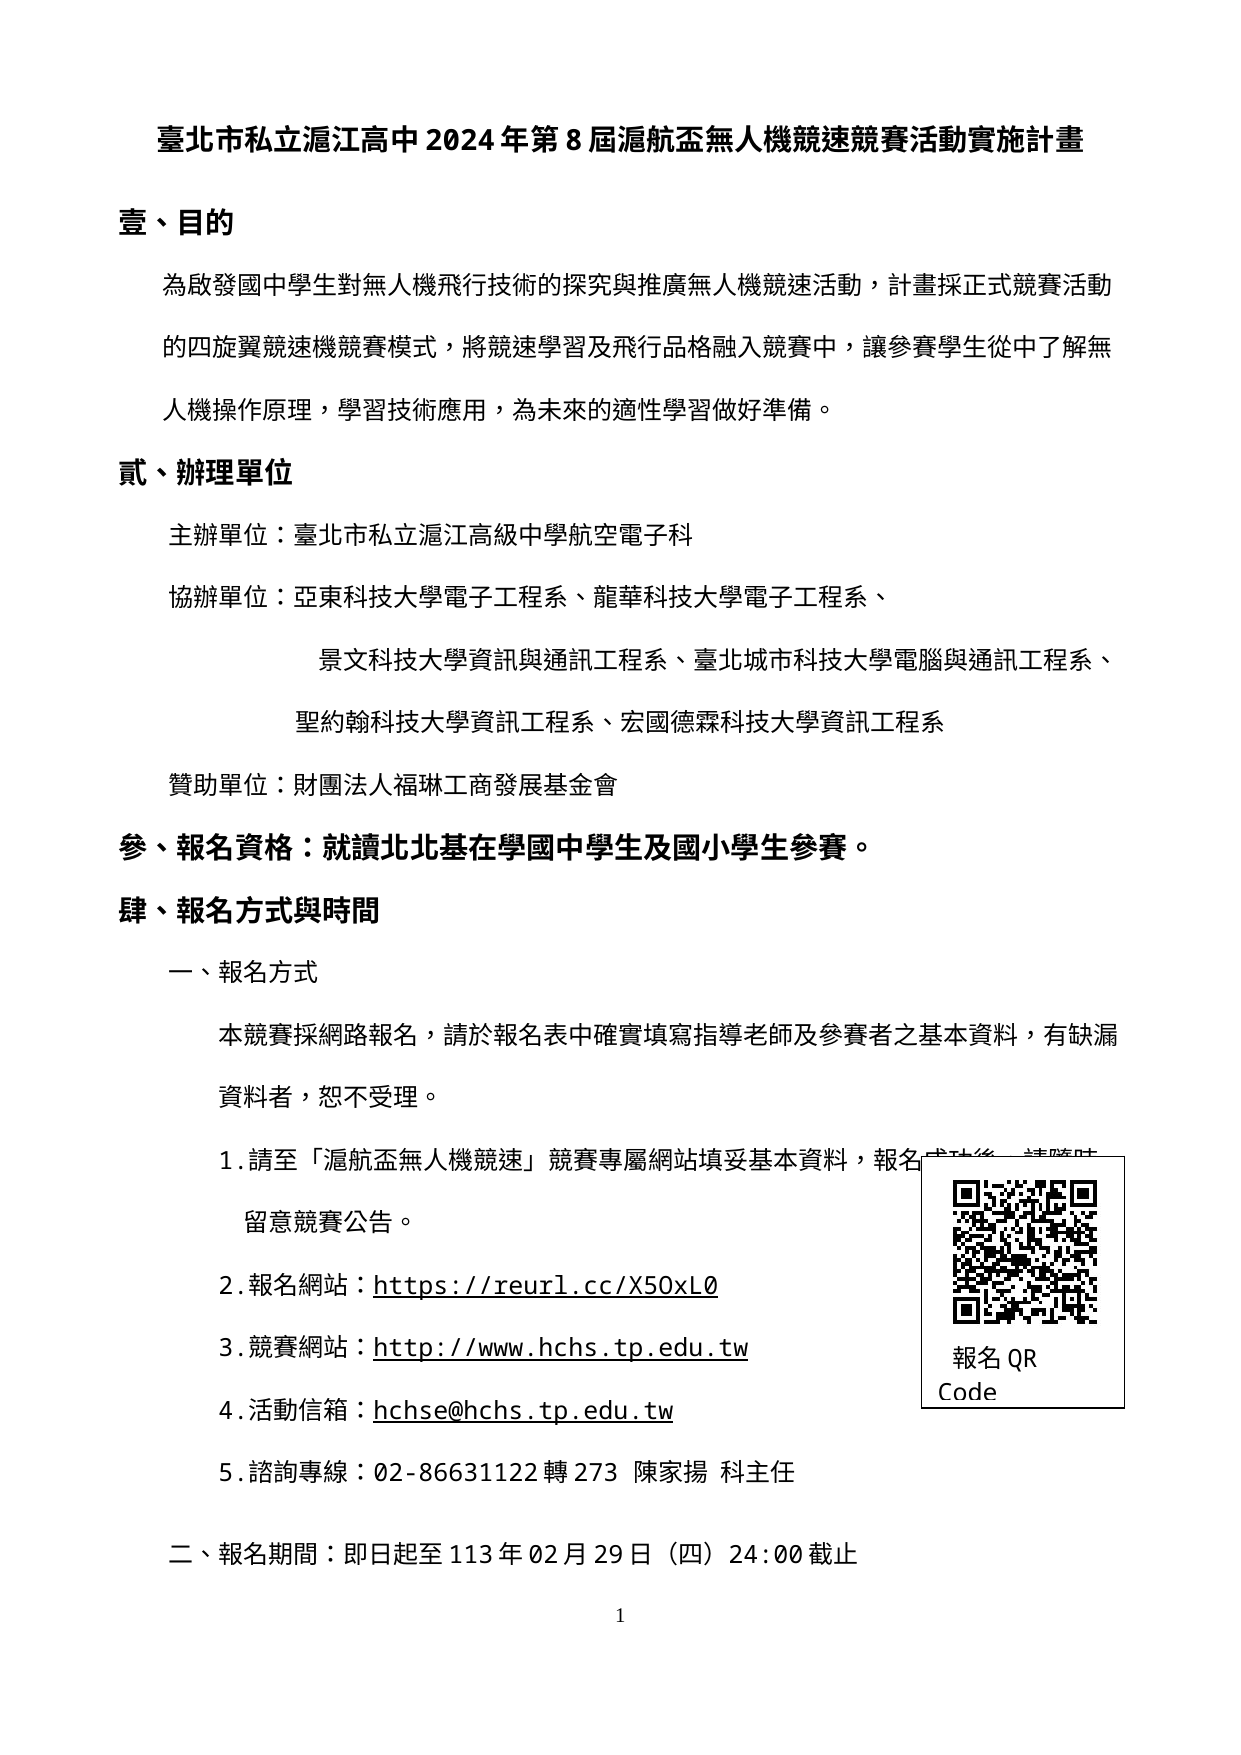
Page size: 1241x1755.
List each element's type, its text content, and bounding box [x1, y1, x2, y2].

text 1.請至「滬航盃無人機競速」競賽專屬網站填妥基本資料，報名成功後，請隨時留意競賽公告。 [922, 1157, 1124, 1407]
text 貳、辦理單位 [118, 429, 1122, 492]
text 1.請至「滬航盃無人機競速」競賽專屬網站填妥基本資料，報名成功後，請隨時留意競賽公告。 [218, 1117, 1122, 1242]
text 4.活動信箱：hchse@hchs.tp.edu.tw [118, 1367, 1122, 1429]
text 景文科技大學資訊與通訊工程系、臺北城市科技大學電腦與通訊工程系、 [118, 617, 1122, 679]
text 為啟發國中學生對無人機飛行技術的探究與推廣無人機競速活動，計畫採正式競賽活動的四旋翼競速機競賽模式，將競速學習及飛行品格融入競賽中，讓參賽學生從中了解無人機操作原理，學習技術應用，為未來的適性學習做好準備。 [162, 242, 1122, 429]
text 臺北市私立滬江高中2024年第8屆滬航盃無人機競速競賽活動實施計畫 [118, 96, 1122, 158]
text 一、報名方式 [118, 929, 1122, 992]
text 壹、目的 [118, 179, 1122, 242]
text 參、報名資格：就讀北北基在學國中學生及國小學生參賽。 [118, 804, 1122, 867]
text 贊助單位：財團法人福琳工商發展基金會 [118, 742, 1122, 804]
text 5.諮詢專線：02-86631122轉273 陳家揚 科主任 [118, 1429, 1122, 1492]
text 報名QR Code [937, 1339, 1108, 1399]
text 協辦單位：亞東科技大學電子工程系、龍華科技大學電子工程系、 [118, 554, 1122, 617]
text 3.競賽網站：http://www.hchs.tp.edu.tw [118, 1304, 921, 1367]
text 聖約翰科技大學資訊工程系、宏國德霖科技大學資訊工程系 [162, 679, 1122, 742]
text 肆、報名方式與時間 [118, 867, 1122, 929]
text 2.報名網站：https://reurl.cc/X5OxL0 [118, 1242, 921, 1304]
text 本競賽採網路報名，請於報名表中確實填寫指導老師及參賽者之基本資料，有缺漏資料者，恕不受理。 [218, 992, 1122, 1117]
text 主辦單位：臺北市私立滬江高級中學航空電子科 [118, 492, 1122, 554]
text 二、報名期間：即日起至113年02月29日（四）24:00截止 [118, 1511, 1122, 1573]
